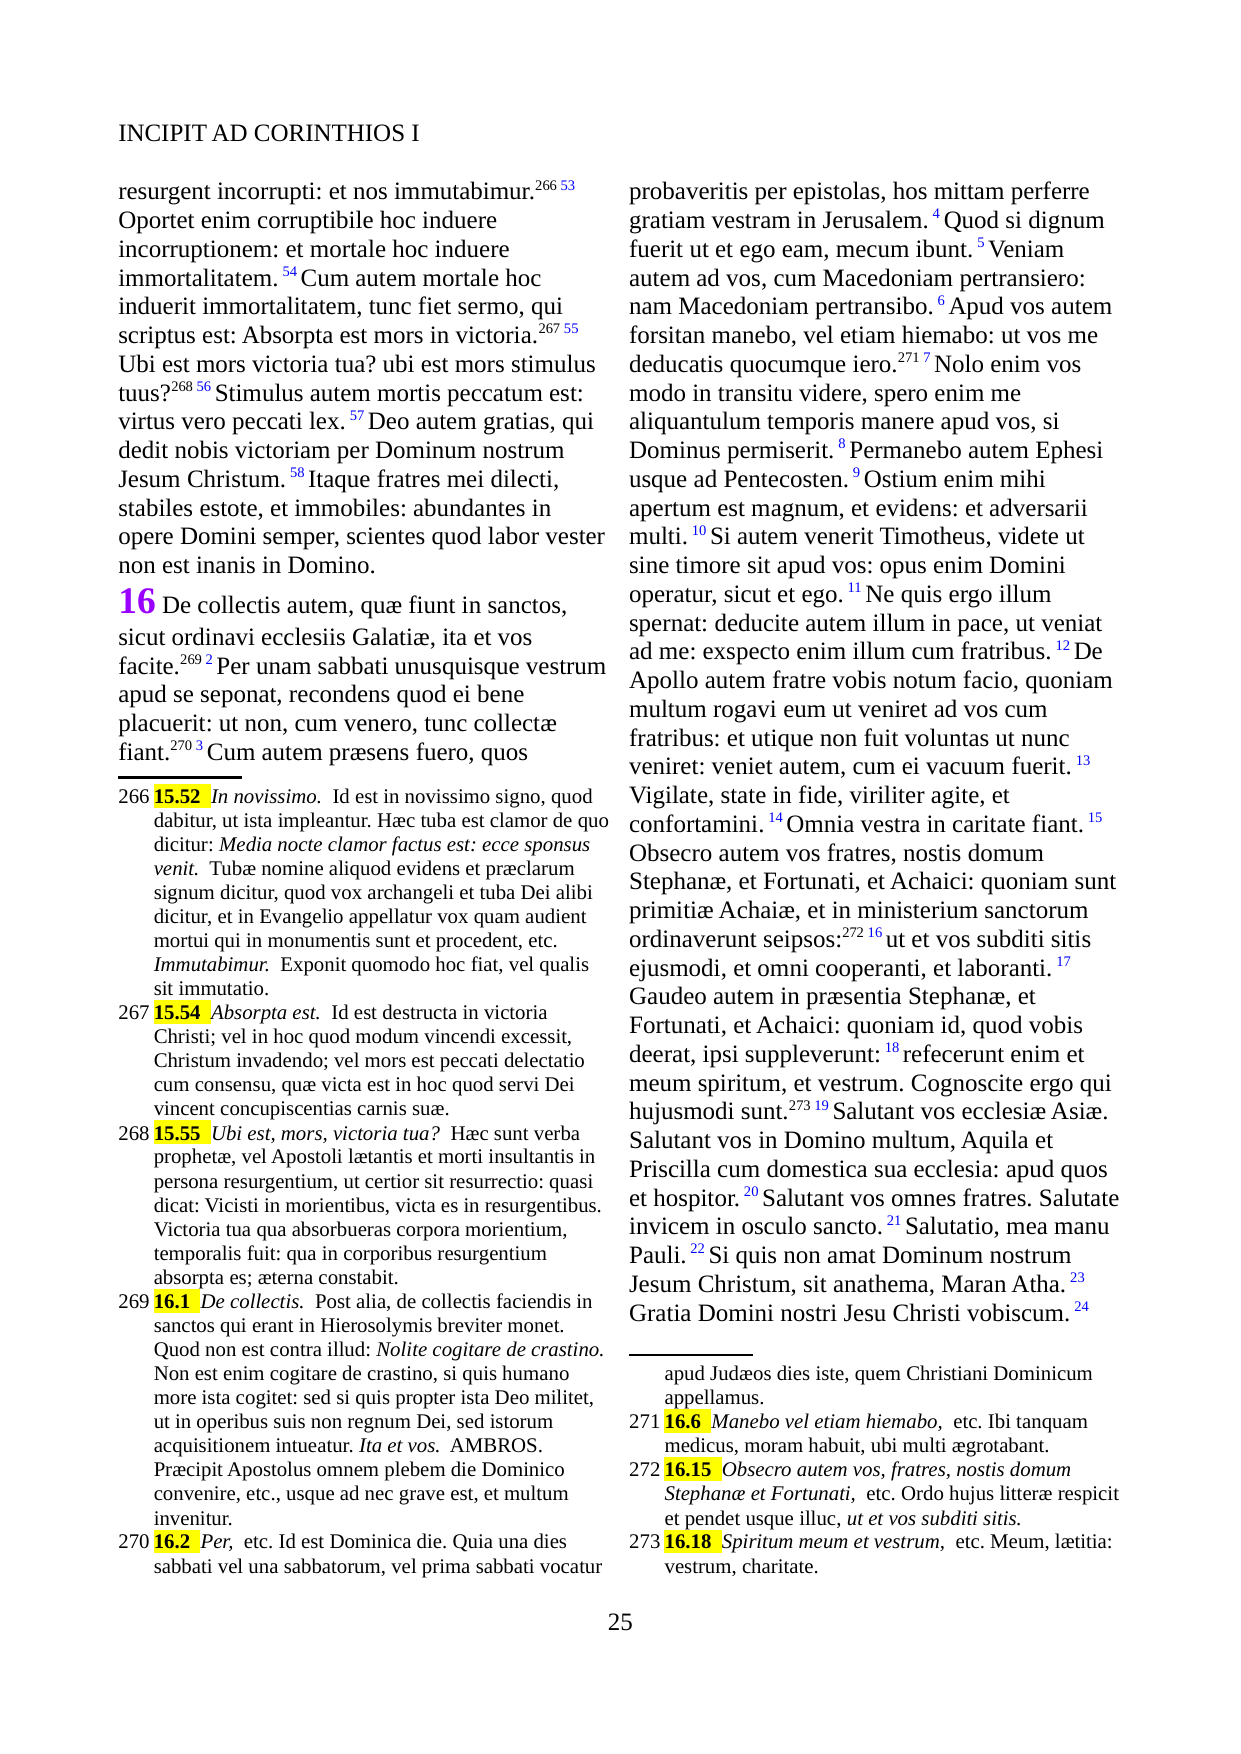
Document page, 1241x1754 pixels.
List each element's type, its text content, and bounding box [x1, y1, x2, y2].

text probaveritis per epistolas, hos mittam perferre gratiam vestram in Jerusalem. 4 Quod si dignum fuerit ut et ego eam, mecum ibunt. 5 Veniam autem ad vos, cum Macedoniam pertransiero: nam Macedoniam pertransibo. 6 Apud vos autem forsitan manebo, vel etiam hiemabo: ut vos me deducatis quocumque iero. 7 Nolo enim vos modo in transitu videre, spero enim me aliquantulum temporis manere apud vos, si Dominus permiserit. 8 Permanebo autem Ephesi usque ad Pentecosten. 9 Ostium enim mihi apertum est magnum, et evidens: et adversarii multi. 10 Si autem venerit Timotheus, videte ut sine timore sit apud vos: opus enim Domini operatur, sicut et ego. 11 Ne quis ergo illum spernat: deducite autem illum in pace, ut veniat ad me: exspecto enim illum cum fratribus. 12 De Apollo autem fratre vobis notum facio, quoniam multum rogavi eum ut veniret ad vos cum fratribus: et utique non fuit voluntas ut nunc veniret: veniet autem, cum ei vacuum fuerit. 13 Vigilate, state in fide, viriliter agite, et confortamini. 14 Omnia vestra in caritate fiant. 15 Obsecro autem vos fratres, nostis domum Stephanæ, et Fortunati, et Achaici: quoniam sunt primitiæ Achaiæ, et in ministerium sanctorum ordinaverunt seipsos: 16 ut et vos subditi sitis ejusmodi, et omni cooperanti, et laboranti. 17 Gaudeo autem in præsentia Stephanæ, et Fortunati, et Achaici: quoniam id, quod vobis deerat, ipsi suppleverunt: 18 refecerunt enim et meum spiritum, et vestrum. Cognoscite ergo qui hujusmodi sunt. 19 Salutant vos ecclesiæ Asiæ. Salutant vos in Domino multum, Aquila et Priscilla cum domestica sua ecclesia: apud quos et hospitor. 20 Salutant vos omnes fratres. Salutate invicem in osculo sancto. 21 Salutatio, mea manu Pauli. 22 Si quis non amat Dominum nostrum Jesum Christum, sit anathema, Maran Atha. 23 Gratia Domini nostri Jesu Christi vobiscum. 24 [629, 176, 1122, 1326]
text 16.6 Manebo vel etiam hiemabo, etc. Ibi tanquam medicus, moram habuit, ubi multi ægrotabant. [629, 1409, 1122, 1457]
text 16 De collectis autem, quæ fiunt in sanctos, sicut ordinavi ecclesiis Galatiæ, ita et vos facite. 2 Per unam sabbati unusquisque vestrum apud se seponat, recondens quod ei bene placuerit: ut non, cum venero, tunc collectæ fiant. 3 Cum autem præsens fuero, quos [118, 579, 611, 766]
text 16.18 Spiritum meum et vestrum, etc. Meum, lætitia: vestrum, charitate. [629, 1529, 1122, 1578]
text 15.55 Ubi est, mors, victoria tua? Hæc sunt verba prophetæ, vel Apostoli lætantis et morti insultantis in persona resurgentium, ut certior sit resurrectio: quasi dicat: Vicisti in morientibus, victa es in resurgentibus. Victoria tua qua absorbueras corpora morientium, temporalis fuit: qua in corporibus resurgentium absorpta es; æterna constabit. [118, 1120, 611, 1289]
text 16.15 Obsecro autem vos, fratres, nostis domum Stephanæ et Fortunati, etc. Ordo hujus litteræ respicit et pendet usque illuc, ut et vos subditi sitis. [629, 1457, 1122, 1529]
text 16.1 De collectis. Post alia, de collectis faciendis in sanctos qui erant in Hierosolymis breviter monet. Quod non est contra illud: Nolite cogitare de crastino. Non est enim cogitare de crastino, si quis humano more ista cogitet: sed si quis propter ista Deo militet, ut in operibus suis non regnum Dei, sed istorum acquisitionem intueatur. Ita et vos. AMBROS. Præcipit Apostolus omnem plebem die Dominico convenire, etc., usque ad nec grave est, et multum invenitur. [118, 1289, 611, 1529]
text 15.52 In novissimo. Id est in novissimo signo, quod dabitur, ut ista impleantur. Hæc tuba est clamor de quo dicitur: Media nocte clamor factus est: ecce sponsus venit. Tubæ nomine aliquod evidens et præclarum signum dicitur, quod vox archangeli et tuba Dei alibi dicitur, et in Evangelio appellatur vox quam audient mortui qui in monumentis sunt et procedent, etc. Immutabimur. Exponit quomodo hoc fiat, vel qualis sit immutatio. [118, 783, 611, 1000]
text 15.54 Absorpta est. Id est destructa in victoria Christi; vel in hoc quod modum vincendi excessit, Christum invadendo; vel mors est peccati delectatio cum consensu, quæ victa est in hoc quod servi Dei vincent concupiscentias carnis suæ. [118, 1000, 611, 1120]
text apud Judæos dies iste, quem Christiani Dominicum appellamus. [629, 1361, 1122, 1409]
text 16.2 Per, etc. Id est Dominica die. Quia una dies sabbati vel una sabbatorum, vel prima sabbati vocatur [118, 1529, 611, 1578]
text 15 Notum autem vobis facio, fratres, Evangelium, quod prædicavi vobis, quod et accepistis, in quo et statis, 2 per quod et salvamini: qua ratione prædicaverim vobis, si tenetis, nisi frustra credidistis. 3 Tradidi enim vobis in primis quod et accepi: quoniam Christus mortuus est pro peccatis nostris secundum Scripturas: 4 et quia sepultus est, et quia resurrexit tertia die secundum Scripturas: 5 et quia visus est Cephæ, et post hoc undecim: 6 deinde visus est plus quam quingentis fratribus simul: ex quibus multi manent usque adhuc, quidam autem dormierunt: 7 deinde visus est Jacobo, deinde Apostolis omnibus: 8 novissime autem omnium tamquam abortivo, visus est et mihi. 9 Ego enim sum minimus Apostolorum, qui non sum dignus vocari Apostolus, quoniam persecutus sum ecclesiam Dei. 10 Gratia autem Dei sum id quod sum, et gratia ejus in me vacua non fuit, sed abundantius illis omnibus laboravi: non ego autem, sed gratia Dei mecum: 11 sive enim ego, sive illi: sic prædicamus, et sic credidistis. 12 Si autem Christus prædicatur quod resurrexit a mortuis, quomodo quidam dicunt in vobis, quoniam resurrectio mortuorum non est? 13 Si autem resurrectio mortuorum non est: neque Christus resurrexit. 14 Si autem Christus non resurrexit, inanis est ergo prædicatio nostra, inanis est et fides vestra: 15 invenimur autem et falsi testes Dei: quoniam testimonium diximus adversus Deum quod suscitaverit Christum, quem non suscitavit, si mortui non resurgunt. 16 Nam si mortui non resurgunt, neque Christus resurrexit. 17 Quod si Christus non resurrexit, vana est fides vestra: adhuc enim estis in peccatis vestris. 18 Ergo et qui dormierunt in Christo, perierunt. 19 Si in hac vita tantum in Christo sperantes sumus, miserabiliores sumus omnibus hominibus. 20 Nunc autem Christus resurrexit a mortuis primitiæ dormientium, 21 quoniam quidem per hominem mors, et per hominem resurrectio mortuorum. 22 Et sicut in Adam omnes moriuntur, ita et in Christo omnes vivificabuntur. 23 Unusquisque autem in suo ordine, primitiæ Christus: deinde ii qui sunt Christi, qui in adventu ejus crediderunt. 24 Deinde finis: cum tradiderit regnum Deo et Patri, cum evacuaverit omnem principatum, et potestatem, et virtutem. 25 Oportet autem illum regnare donec ponat omnes inimicos sub pedibus ejus. 26 Novissima autem inimica destruetur mors: omnia enim subjecit pedibus ejus. Cum autem dicat: 27 Omnia subjecta sunt ei, sine dubio præter eum qui subjecit ei omnia. 28 Cum autem subjecta fuerint illi omnia: tunc et ipse Filius subjectus erit ei, qui subjecit sibi omnia, ut sit Deus omnia in omnibus. 29 Alioquin quid facient qui baptizantur pro mortuis, si omnino mortui non resurgunt? ut quid et baptizantur pro illis? 30 ut quid et nos periclitamur omni hora? 31 Quotidie morior per vestram gloriam, fratres, quam habeo in Christo Jesu Domino nostro. 32 Si secundum hominem ad bestias pugnavi Ephesi, quid mihi prodest, si mortui non resurgunt? Manducemus, et bibamus, cras enim moriemur. 33 Nolite seduci: corrumpunt mores bonos colloquia mala. 34 Evigilate justi, et nolite peccare: ignorantiam enim Dei quidam habent, ad reverentiam vobis loquor. 35 Sed dicet aliquis: Quomodo resurgunt mortui? qualive corpore venient? 36 Insipiens, tu quod seminas non vivificatur, nisi prius moriatur: 37 et quod seminas, non corpus, quod futurum est, seminas, sed nudum granum, ut puta tritici, aut alicujus ceterorum. 38 Deus autem dat illi corpus sicut vult: ut unicuique seminum proprium corpus. 39 Non omnis caro, eadem caro: sed alia quidem hominum, alia vero pecorum, alia volucrum, alia autem piscium. 40 Et corpora cælestia, et corpora terrestria: sed alia quidem cælestium gloria, alia autem terrestrium. 41 Alia claritas solis, alia claritas lunæ, et alia claritas stellarum. Stella enim a stella differt in claritate: 42 sic et resurrectio mortuorum. Seminatur in corruptione, surget in incorruptione. 43 Seminatur in ignobilitate, surget in gloria: seminatur in infirmitate, surget in virtute: 44 seminatur corpus animale, surget corpus spiritale. Si est corpus animale, est et spiritale, sicut scriptum est: 45 Factus est primus homo Adam in animam viventem, novissimus Adam in spiritum vivificantem. 46 Sed non prius quod spiritale est, sed quod animale: deinde quod spiritale. 47 Primus homo de terra, terrenus: secundus homo de cælo, cælestis. 48 Qualis terrenus, tales et terreni: et qualis cælestis, tales et cælestes. 49 Igitur, sicut portavimus imaginem terreni, portemus et imaginem cælestis. 50 Hoc autem dico, fratres: quia caro et sanguis regnum Dei possidere non possunt: neque corruptio incorruptelam possidebit. 51 Ecce mysterium vobis dico: omnes quidem resurgemus, sed non omnes immutabimur. 52 In momento, in ictu oculi, in novissima tuba: canet enim tuba, et mortui resurgent incorrupti: et nos immutabimur. 53 Oportet enim corruptibile hoc induere incorruptionem: et mortale hoc induere immortalitatem. 54 Cum autem mortale hoc induerit immortalitatem, tunc fiet sermo, qui scriptus est: Absorpta est mors in victoria. 55 Ubi est mors victoria tua? ubi est mors stimulus tuus? 56 Stimulus autem mortis peccatum est: virtus vero peccati lex. 57 Deo autem gratias, qui dedit nobis victoriam per Dominum nostrum Jesum Christum. 58 Itaque fratres mei dilecti, stabiles estote, et immobiles: abundantes in opere Domini semper, scientes quod labor vester non est inanis in Domino. [118, 176, 611, 579]
